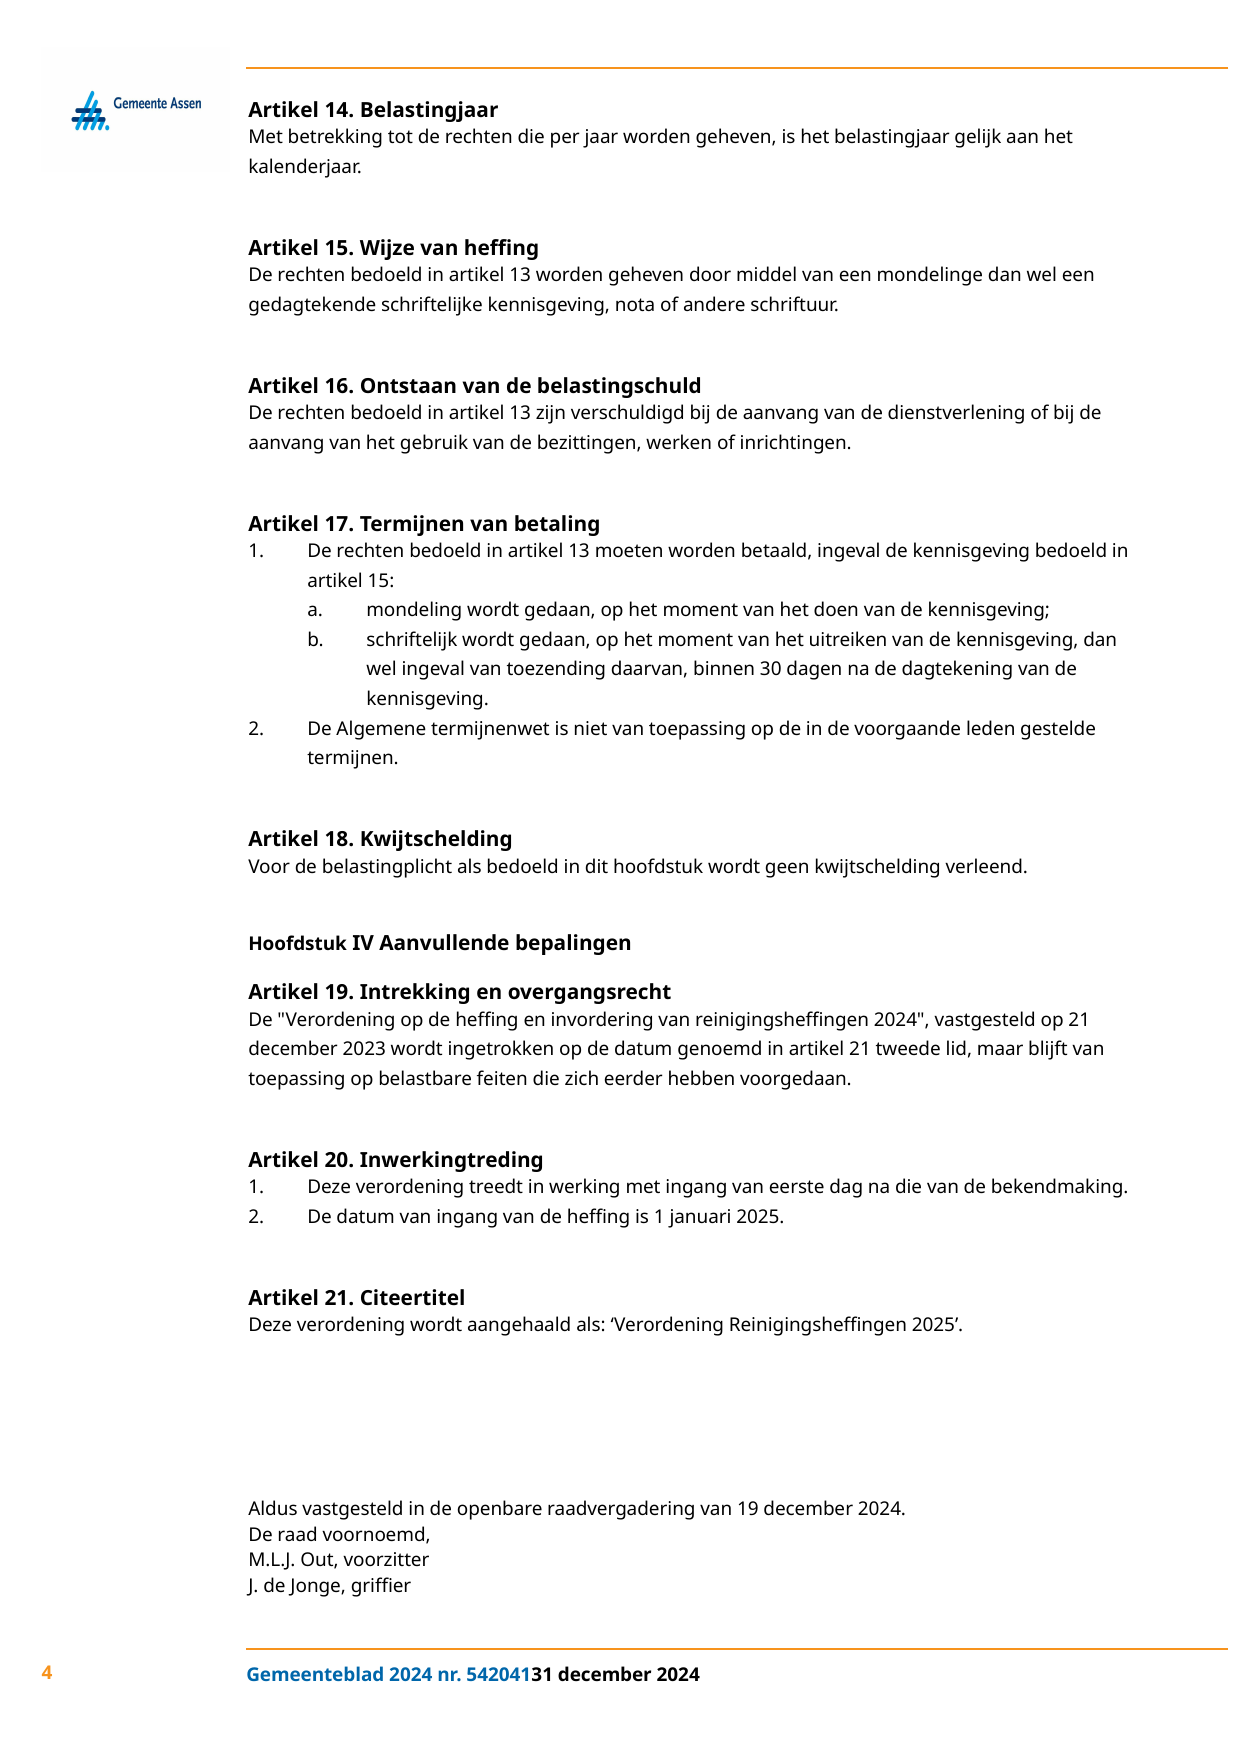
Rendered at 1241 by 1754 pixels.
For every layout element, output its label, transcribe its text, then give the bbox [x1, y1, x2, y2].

text Hoofdstuk IV Aanvullende bepalingen [248, 928, 1152, 956]
text Met betrekking tot de rechten die per jaar worden geheven, is het belastingjaar gelijk aan het kalenderjaar. [248, 123, 1152, 178]
list De datum van ingang van de heffing is 1 januari 2025. [248, 1203, 1152, 1229]
text Deze verordening wordt aangehaald als: ‘Verordening Reinigingsheffingen 2025’. [248, 1311, 1152, 1337]
list Deze verordening treedt in werking met ingang van eerste dag na die van de bekendmaking. [248, 1173, 1152, 1199]
text Artikel 17. Termijnen van betaling [248, 509, 1152, 537]
text J. de Jonge, griffier [248, 1572, 1152, 1598]
text Artikel 21. Citeertitel [248, 1283, 1152, 1311]
text Artikel 19. Intrekking en overgangsrecht [248, 977, 1152, 1006]
list mondeling wordt gedaan, op het moment van het doen van de kennisgeving; [307, 596, 1152, 622]
text De raad voornoemd, [248, 1521, 1152, 1546]
text Artikel 14. Belastingjaar [248, 95, 1152, 123]
text Artikel 20. Inwerkingtreding [248, 1145, 1152, 1173]
text Artikel 18. Kwijtschelding [248, 824, 1152, 853]
text Voor de belastingplicht als bedoeld in dit hoofdstuk wordt geen kwijtschelding verleend. [248, 853, 1152, 878]
text M.L.J. Out, voorzitter [248, 1546, 1152, 1572]
picture [41, 47, 231, 172]
text Artikel 15. Wijze van heffing [248, 233, 1152, 261]
list schriftelijk wordt gedaan, op het moment van het uitreiken van de kennisgeving, dan wel ingeval van toezending daarvan, binnen 30 dagen na de dagtekening van de kennisgeving. [307, 626, 1152, 711]
text De rechten bedoeld in artikel 13 worden geheven door middel van een mondelinge dan wel een gedagtekende schriftelijke kennisgeving, nota of andere schriftuur. [248, 261, 1152, 317]
text Aldus vastgesteld in de openbare raadvergadering van 19 december 2024. [248, 1495, 1152, 1521]
list De Algemene termijnenwet is niet van toepassing op de in de voorgaande leden gestelde termijnen. [248, 715, 1152, 770]
text De rechten bedoeld in artikel 13 zijn verschuldigd bij de aanvang van de dienstverlening of bij de aanvang van het gebruik van de bezittingen, werken of inrichtingen. [248, 399, 1152, 454]
list De rechten bedoeld in artikel 13 moeten worden betaald, ingeval de kennisgeving bedoeld in artikel 15: [248, 537, 1152, 593]
text De "Verordening op de heffing en invordering van reinigingsheffingen 2024", vastgesteld op 21 december 2023 wordt ingetrokken op de datum genoemd in artikel 21 tweede lid, maar blijft van toepassing op belastbare feiten die zich eerder hebben voorgedaan. [248, 1006, 1152, 1091]
text Artikel 16. Ontstaan van de belastingschuld [248, 371, 1152, 399]
